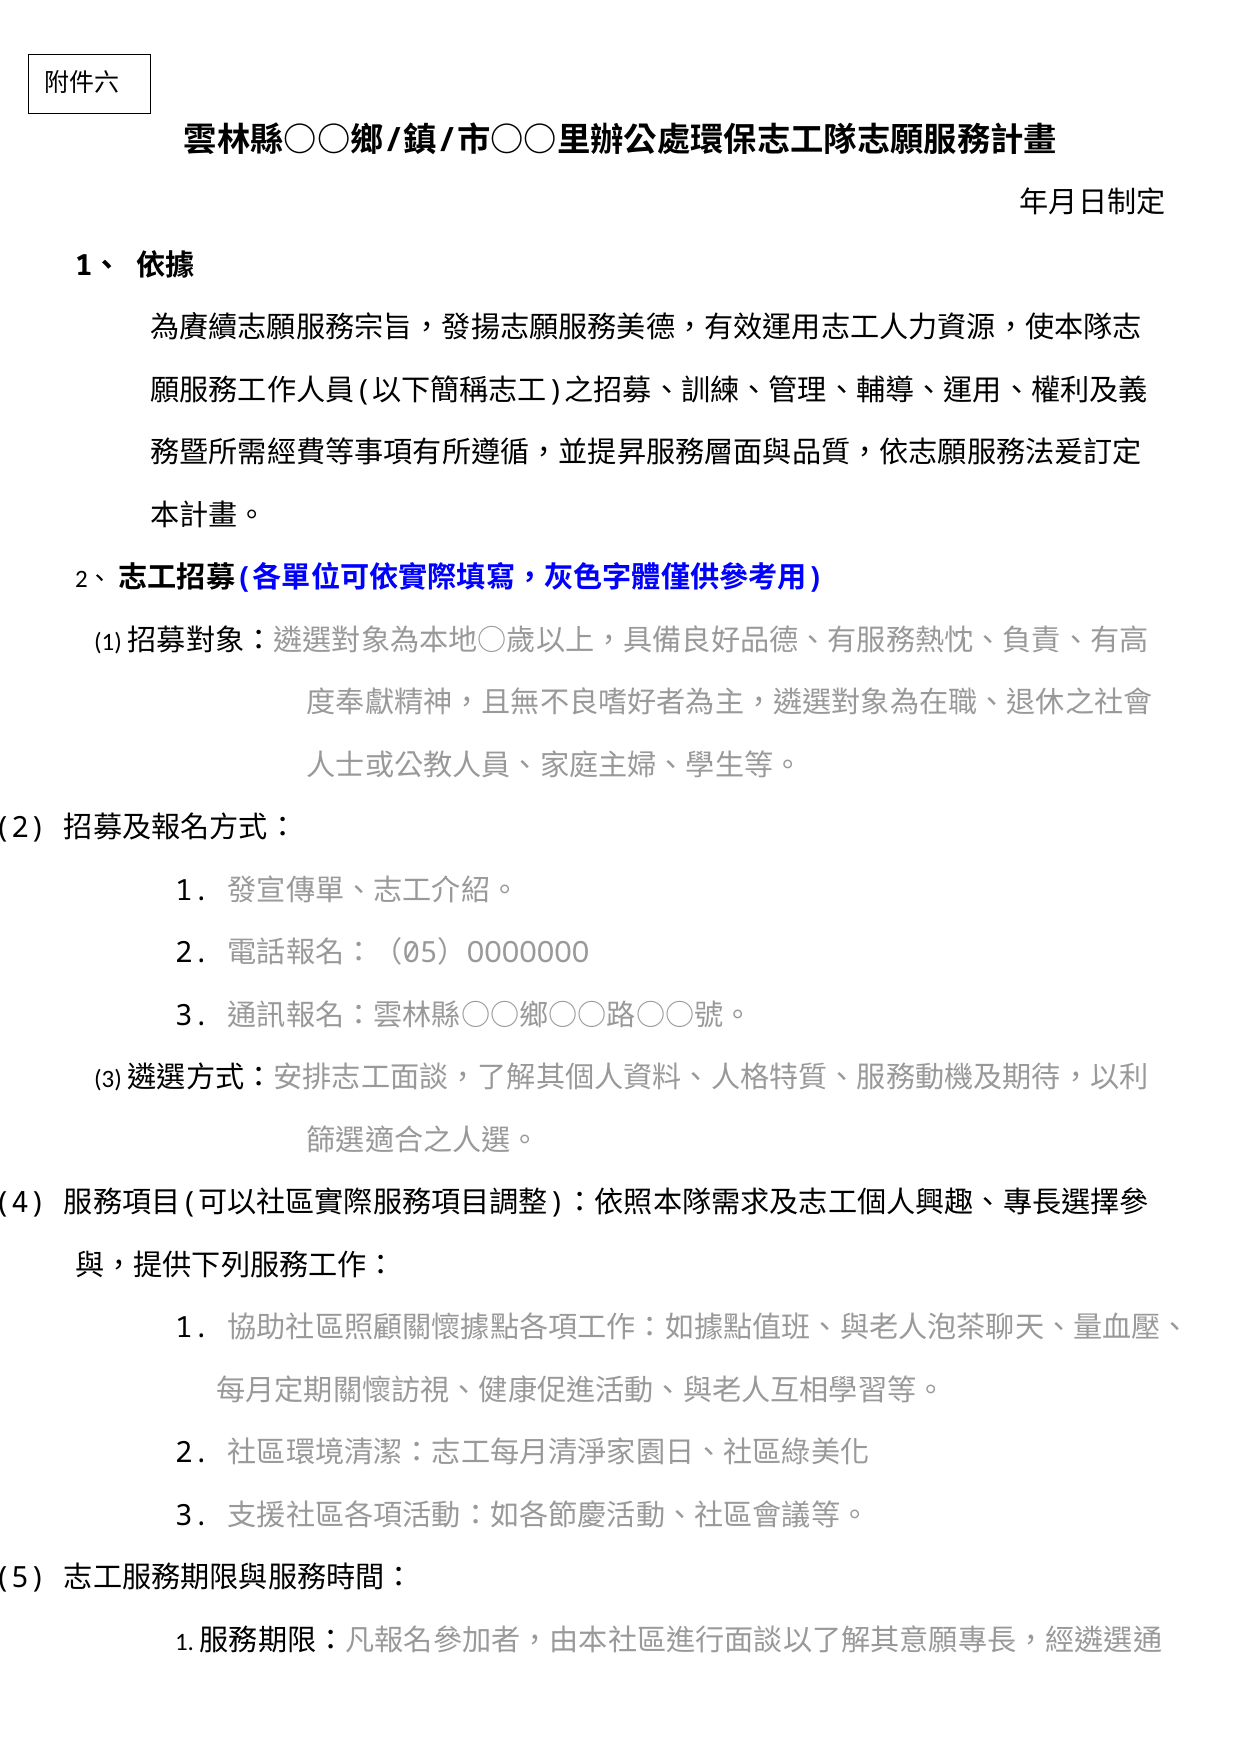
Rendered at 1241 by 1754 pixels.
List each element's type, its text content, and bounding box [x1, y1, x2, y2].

list 服務期限：凡報名參加者，由本社區進行面談以了解其意願專長，經遴選通 [175, 1596, 1165, 1658]
list 服務項目(可以社區實際服務項目調整)：依照本隊需求及志工個人興趣、專長選擇參與，提供下列服務工作： [0, 1158, 1165, 1283]
list 協助社區照顧關懷據點各項工作：如據點值班、與老人泡茶聊天、量血壓、每月定期關懷訪視、健康促進活動、與老人互相學習等。 [175, 1283, 1165, 1408]
list 志工招募(各單位可依實際填寫，灰色字體僅供參考用) [75, 533, 1165, 596]
list 通訊報名：雲林縣○○鄉○○路○○號。 [175, 971, 1165, 1033]
list 社區環境清潔：志工每月清淨家園日、社區綠美化 [175, 1408, 1165, 1471]
list 招募對象：遴選對象為本地○歲以上，具備良好品德、有服務熱忱、負責、有高度奉獻精神，且無不良嗜好者為主，遴選對象為在職、退休之社會人士或公教人員、家庭主婦、學生等。 [94, 596, 1165, 783]
text 附件六 [44, 62, 135, 98]
list 電話報名：（05）OOOOOOO [175, 908, 1165, 971]
list 招募及報名方式： [0, 783, 1165, 846]
list 志工服務期限與服務時間： [0, 1533, 1165, 1596]
list 發宣傳單、志工介紹。 [175, 846, 1165, 908]
text 為賡續志願服務宗旨，發揚志願服務美德，有效運用志工人力資源，使本隊志願服務工作人員(以下簡稱志工)之招募、訓練、管理、輔導、運用、權利及義務暨所需經費等事項有所遵循，並提昇服務層面與品質，依志願服務法爰訂定本計畫。 [150, 283, 1165, 533]
list 遴選方式：安排志工面談，了解其個人資料、人格特質、服務動機及期待，以利篩選適合之人選。 [94, 1033, 1165, 1158]
text [29, 55, 150, 113]
text 年月日制定 [75, 158, 1165, 221]
list 支援社區各項活動：如各節慶活動、社區會議等。 [175, 1471, 1165, 1533]
list 依據 [75, 221, 1165, 283]
text 雲林縣○○鄉/鎮/市○○里辦公處環保志工隊志願服務計畫 [75, 96, 1165, 158]
